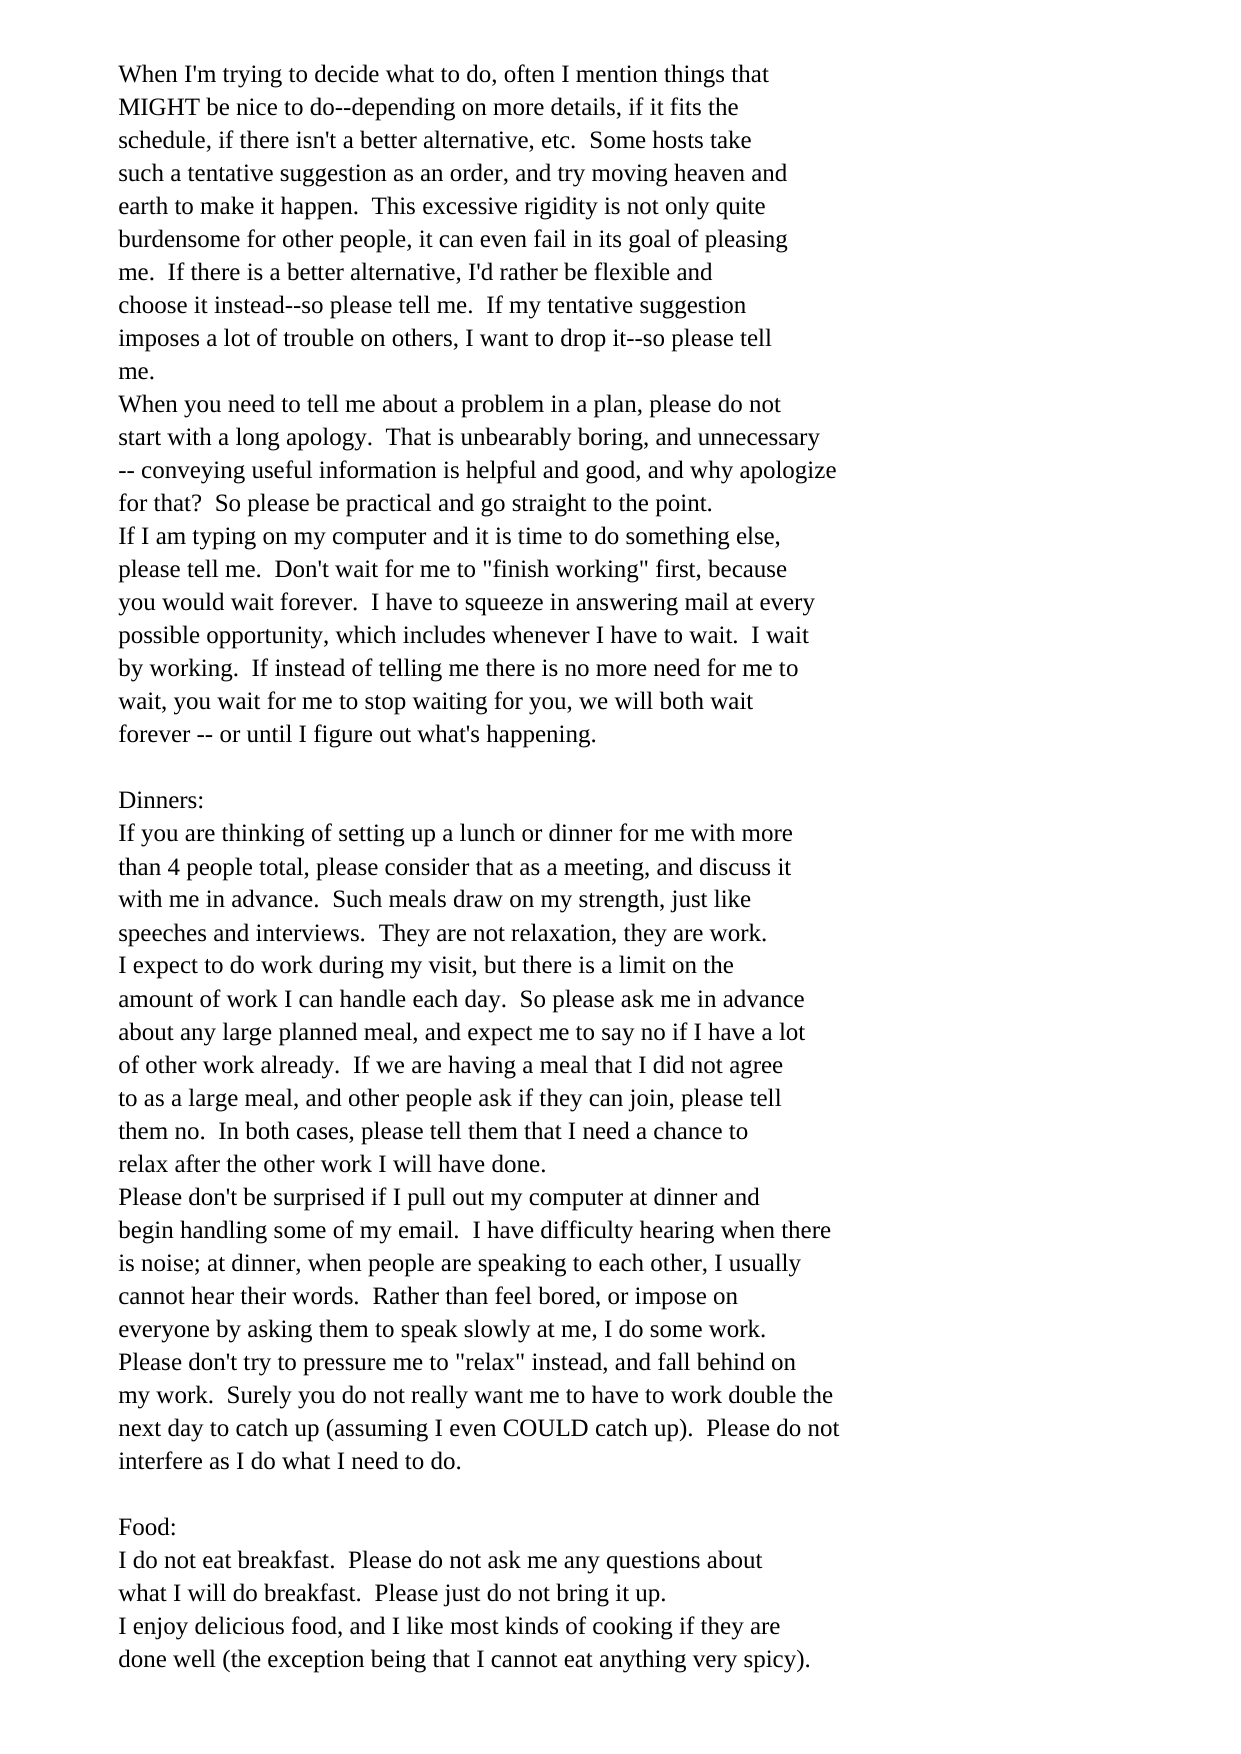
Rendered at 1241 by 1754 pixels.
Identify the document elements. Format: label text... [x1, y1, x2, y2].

text When I'm trying to decide what to do, often I mention things that MIGHT be nice to do--depending on more details, if it fits the schedule, if there isn't a better alternative, etc. Some hosts take such a tentative suggestion as an order, and try moving heaven and earth to make it happen. This excessive rigidity is not only quite burdensome for other people, it can even fail in its goal of pleasing me. If there is a better alternative, I'd rather be flexible and choose it instead--so please tell me. If my tentative suggestion imposes a lot of trouble on others, I want to drop it--so please tell me. When you need to tell me about a problem in a plan, please do not start with a long apology. That is unbearably boring, and unnecessary -- conveying useful information is helpful and good, and why apologize for that? So please be practical and go straight to the point. If I am typing on my computer and it is time to do something else, please tell me. Don't wait for me to "finish working" first, because you would wait forever. I have to squeeze in answering mail at every possible opportunity, which includes whenever I have to wait. I wait by working. If instead of telling me there is no more need for me to wait, you wait for me to stop waiting for you, we will both wait forever -- or until I figure out what's happening. Dinners: If you are thinking of setting up a lunch or dinner for me with more than 4 people total, please consider that as a meeting, and discuss it with me in advance. Such meals draw on my strength, just like speeches and interviews. They are not relaxation, they are work. I expect to do work during my visit, but there is a limit on the amount of work I can handle each day. So please ask me in advance about any large planned meal, and expect me to say no if I have a lot of other work already. If we are having a meal that I did not agree to as a large meal, and other people ask if they can join, please tell them no. In both cases, please tell them that I need a chance to relax after the other work I will have done. Please don't be surprised if I pull out my computer at dinner and begin handling some of my email. I have difficulty hearing when there is noise; at dinner, when people are speaking to each other, I usually cannot hear their words. Rather than feel bored, or impose on everyone by asking them to speak slowly at me, I do some work. Please don't try to pressure me to "relax" instead, and fall behind on my work. Surely you do not really want me to have to work double the next day to catch up (assuming I even COULD catch up). Please do not interfere as I do what I need to do. Food: I do not eat breakfast. Please do not ask me any questions about what I will do breakfast. Please just do not bring it up. I enjoy delicious food, and I like most kinds of cooking if they are done well (the exception being that I cannot eat anything very spicy). [118, 59, 1181, 1673]
